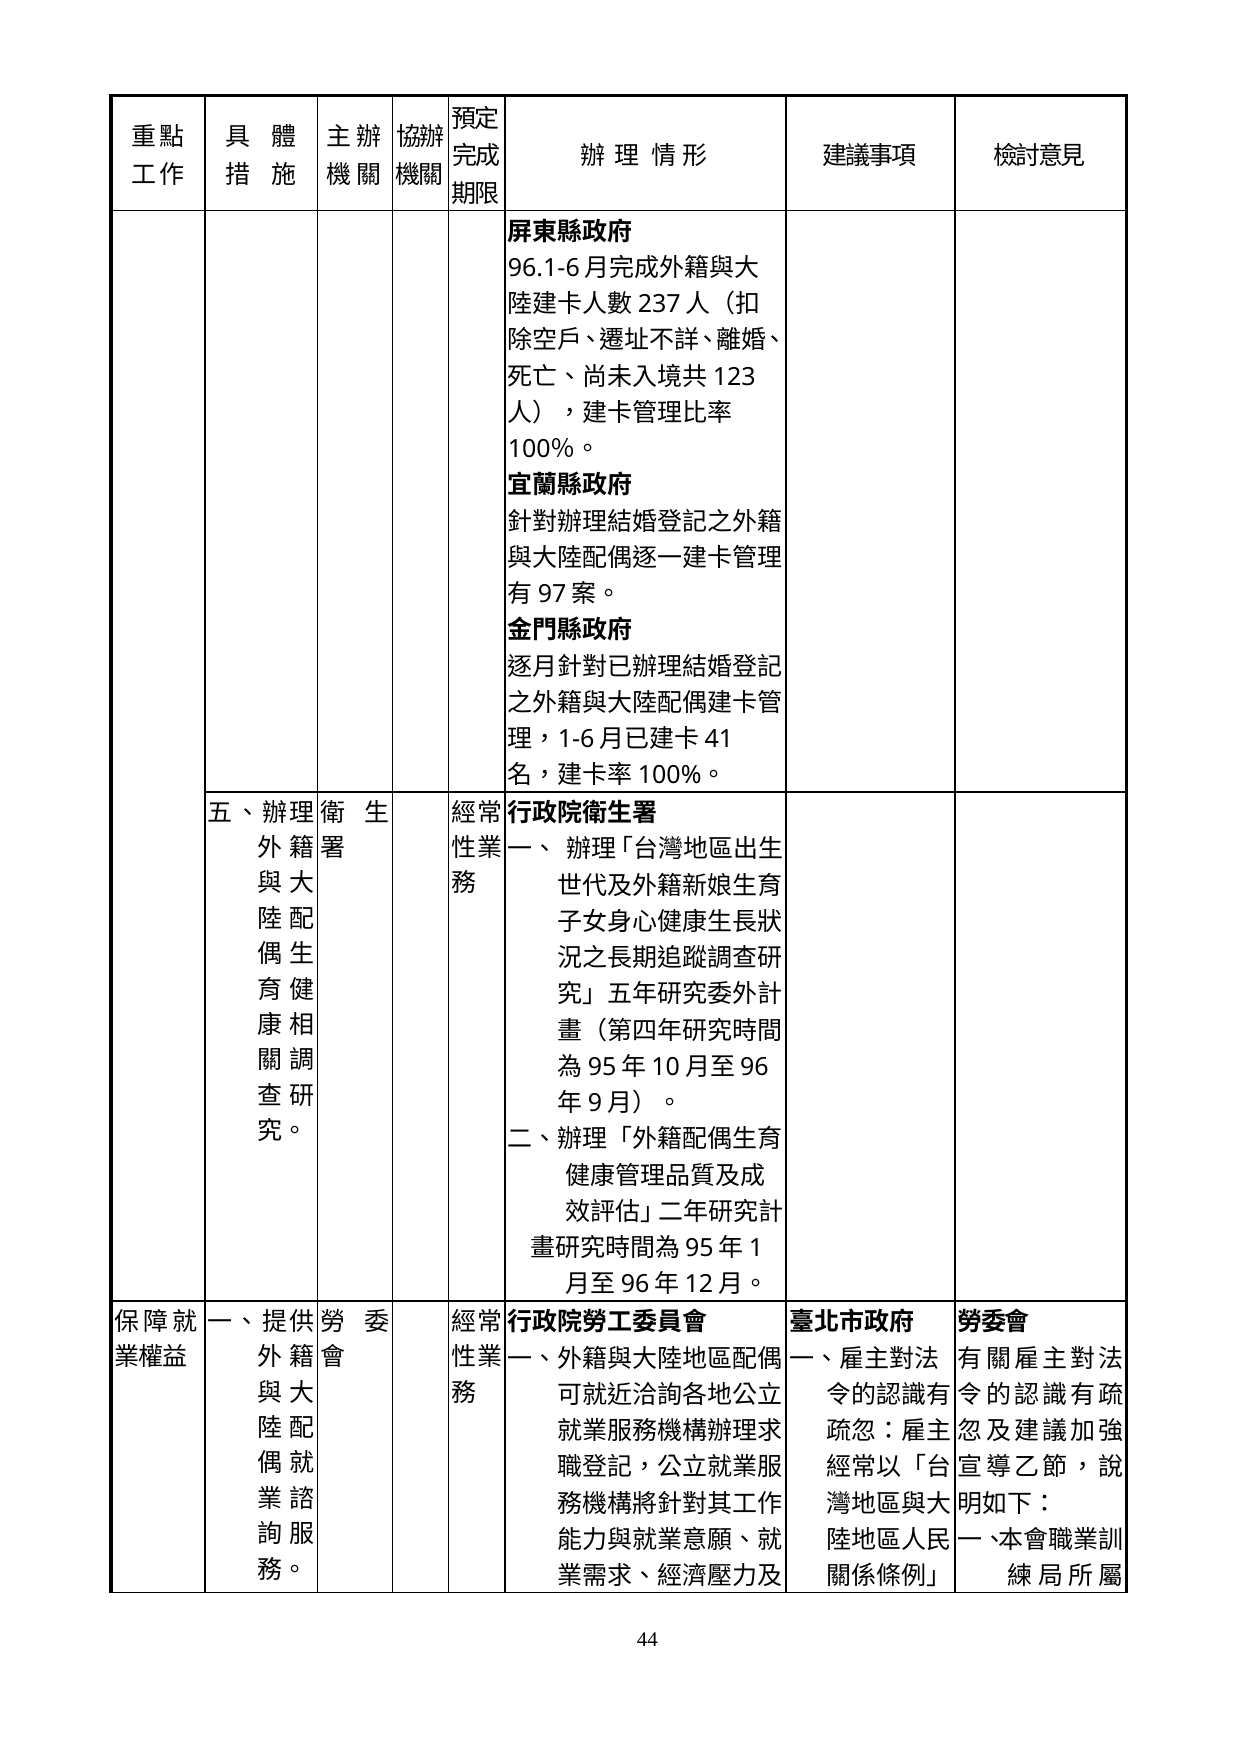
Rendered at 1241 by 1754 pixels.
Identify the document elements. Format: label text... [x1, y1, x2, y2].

table_cell 行政院衛生署 一、持續推動「外籍與大陸配偶生育健康管理計畫」，並責成各縣市衛生局全面施行。該計畫中業將外籍與大陸配偶之建卡照護，列入重點工作。 二、由戶政所結婚登記96年1-6月統計： (一)外籍育齡配偶共計3,413人，扣除遷出、死亡、尚未入境、高齡無生殖能力者1,172人，實際應建卡人數：2,241人，新案已建卡人數：2,813人，建卡管理完成率97％。 (二)大陸育齡配偶共計6,159人，扣除遷出、死亡、尚未入境、高齡無生殖能力者2,127人，實際應建卡人數：4,032人，新案已建卡人數：3,982人，建卡管理完成率99％。 三、美編翻譯越南、泰國、印尼、英文、柬埔寨等多國語版之「孕婦健康手冊」及「兒童健康手冊」。 四、辦理預防保健宣導活動 (一)外籍配偶部分：共計410場，參加人數為11,325人。 (二)大陸配偶部分：共計389場，參加人數為11,318人。 五、防疫措施： (一) 結核病防治：96年1至6月共計追蹤外籍與大陸配偶23人次；未加入健保包括外籍及大陸配偶，本署己請健保局代辦醫療費用，全面提供結核病治療。 （二）預防接種：96年1至6月外籍及大陸配偶施打麻疹、德國麻疹、腮腺炎混合疫苗（ＭＭＲ）共計約4,908人。 （三）愛滋病防治： 自94年開辦孕婦全面篩檢愛滋計畫，針對居住於中華民國境內之孕婦，包括外籍配偶，併同產檢提供免費愛滋病毒篩檢服務 （四）96年度1-6月健保孕婦篩檢人數：109,355人次（其中外國籍8,527人次）。本案之實施透過積極追蹤評估，生產前後投與藥物治療，有效降低愛滋母子垂直感染機率。 高雄市政府 提供相關生育健康管理指導計448人，建卡管理率100％。 基隆市政府 一、健康照護暨生育保健指導管理數為109人。 二、健康照護暨生育保健指導管理數為59人。 台北縣政府 一、96年1-6月外籍配偶結婚登記人數為812人（扣除空戶、行方不明或遷址不詳、離婚、死亡、尚未入境及高齡無生育），應建卡人數528人，已建卡528人，達成100%。 二、96年1-6月大陸結婚登記人數為1,183人，應建卡人數780人，已建卡780人，達成100%。 桃園縣政府 有關外籍與大陸配偶之建卡管理，已納入行政院衛生署國民健康局「婦幼健康管理資料庫系統」，每月在各鄉鎮市衛生所逐一建卡管理，其建卡管理達100％。 新竹縣政府 96年1-6月外籍配偶生育健康建卡管理：75人。 96年1-6月大陸配偶生育健康建卡管理：1,165人。 新竹市政府 1-6月份外籍配偶建卡60人、大陸配偶建卡112人。 苗栗縣政府 大陸及外籍配偶生育健康管理： 96年1~6月全縣管理人數：大陸配偶應建卡人數131人，已管理人數131人，管理率達100%。 外籍配偶應建卡人數92人，已管理人數90人，管理率達97.82%。 臺中縣政府 一、96.1-96.6月外籍及大陸配偶建卡管理並提供健康照護共計367人。 二、接受健康照護內容分析：接受生育調節指導:使用子宮內避孕器10人、口服避孕藥6人、使用保險套161人、結紮6人。 台中市政府： 96年1月至5月份結婚登記： 外籍配偶共計105人，加上轉入11人，合計116人，扣除遷出、死亡、尚未入境、常在國外、離婚、高齡無生殖能力者55人，實際應建卡人數為61人，已建卡人數61人，建卡管理完成率100％。 二、大陸配偶共計239人，加上轉入16人，合計255人，扣除遷 出、死亡、尚未入境、常在國外、離婚、高齡無生殖能力者93人，實際應建卡人數為162人，已建卡人數160人，建卡管理完成率達98.8％。 南投縣政府 96年1-6月外籍配偶結婚登記218人，扣除空戶及尚未入境89人，應管理129人，已管理129人，完成100%。 雲林縣政府 大陸配偶應建卡119人，已建卡管理119人。外籍配偶應建卡66人，已建卡管理66人。 台南縣政府 96年1-6月大陸籍共227名登記結婚，外籍105名；遷入大陸10名，外籍11名。扣除遷出、行蹤不詳、離婚、死亡、尚未入境及無生育能力等，應管理人數大陸籍147名，外籍68名；已管理大陸籍1,438名，外籍68名。建卡管理率98％。 高雄縣政府 96年1至6月外籍配偶建卡139 人、大陸配偶建卡213人。 屏東縣政府 96.1-6月完成外籍與大陸建卡人數237人（扣除空戶、遷址不詳、離婚、死亡、尚未入境共123人），建卡管理比率100％。 宜蘭縣政府 針對辦理結婚登記之外籍與大陸配偶逐一建卡管理有97案。 金門縣政府 逐月針對已辦理結婚登記之外籍與大陸配偶建卡管理，1-6月已建卡41名，建卡率100%。 [506, 211, 785, 791]
table_cell 經常性業務 [449, 1302, 504, 1592]
table_cell [956, 793, 1125, 1300]
table_cell 五、辦理外籍與大陸配偶生育健康相關調查研究。 [206, 793, 317, 1300]
table_cell [787, 211, 954, 791]
table_cell [113, 211, 204, 1300]
table_header 預定 完成期限 [449, 97, 504, 209]
table_cell 保障就業權益 [113, 1302, 204, 1592]
table_cell 衛生署 [318, 793, 392, 1300]
table_cell 行政院衛生署 辦理「台灣地區出生世代及外籍新娘生育子女身心健康生長狀況之長期追蹤調查研究」五年研究委外計畫（第四年研究時間為95年10月至96年9月）。 二、辦理「外籍配偶生育健康管理品質及成效評估」二年研究計 畫研究時間為95年1月至96年12月。 [506, 793, 785, 1300]
table_cell [206, 211, 317, 791]
table_cell [318, 211, 392, 791]
table_cell [787, 793, 954, 1300]
table_header 重點工作 [113, 97, 204, 209]
table_header 主 辦 機 關 [318, 97, 392, 209]
table_cell 臺北市政府 一、雇主對法令的認識有疏忽：雇主經常以「台灣地區與大陸地區人民關係條例」(以下簡稱兩岸條例)第11條，認定大陸配偶為大陸地區人民，而其在台工作受僱期間不得逾1年等，使得大陸配偶在受僱期間上，受到限制。 二、建議加強事業雇主僱用新移民之相關工作法令宣導(尤其對於大陸配偶的工作法令係依據兩岸條例第17條及第17條之1，以及依據前開條例第17條之1第2項所訂定的「大陸地區配偶在台灣地區依親居留期間工作許可及管理辦法」之相關規定)。 [787, 1302, 954, 1592]
table_cell 一、提供外籍與大陸配偶就業諮詢服務。 [206, 1302, 317, 1592]
table_cell [393, 1302, 448, 1592]
table_cell 經常性業務 [449, 793, 504, 1300]
table_cell 勞委會 [318, 1302, 392, 1592]
table_cell [393, 793, 448, 1300]
table_cell 行政院勞工委員會 一、外籍與大陸地區配偶可就近洽詢各地公立就業服務機構辦理求職登記，公立就業服務機構將針對其工作能力與就業意願、就業需求、經濟壓力及所面臨之阻力等，安排後續個案管理及就業諮詢服務，例：簡易諮詢、就業促進研習活動等，以協助其就業。另可視外籍及大陸地區配偶之就業需求，為其推介就業、或安排參加職業訓練，以加強就業技能 二、提供外籍及大陸地區配偶就業諮詢服務，96年1至6月 就業諮詢3,169人、就業促進研習活動362人。 三、公立就業服務機構協助外籍與大陸地區配偶就業之辦理情形，96年1月至6月統計如下： （一）辦理就業服務宣導會、雇主宣導會、聯繫會報、就業說明會、個案研討會、專業人員研討會等計38場，約429人參加。 （二）結合轄區民間團體：電話聯繫、拜訪團體或團體來訪計17個團體，約94人。 高雄市政府 96年1-6月外籍與大陸配偶新登記求職服務人數共127人，推介就業人數33人次。 台北縣政府 一、提供就業諮詢421人次，職訓諮詢101人次，推介參加職訓1人及需求調查電話訪查123人次。 二、配合「新住民生活適應班」做就業宣導，共計8場約179人參加。 臺中縣政府 96年1-6月計提供29位外籍與大陸配偶就業諮詢服務。 台中市政府： 自96年4月份開始，針對新住民特別規劃於每二週定期出刊就業快報中闢有「新住民專區」就業機會，每次發行數量為500份。 嘉義市政府 一、96年1至6月提供外籍及大陸配偶相關就業諮詢、轉銜服務計82人次。 二、轉介取得工作權之受暴大陸配偶至嘉義就業服務站計21人次、外籍配偶8人次。 三、於社會局服務臺陳列勞委會職訓局印製之「協助新移民--外籍配偶就業宣導單」、「協助新移民--大陸地區配偶就業宣導單」、「外籍與大陸配偶就業服務宣導單」等宣導資料，供民眾索取 高雄縣政府 一、96年1至6月辦理5場次就業博覽會。 二、96年1至6月就業博覽會設置「外籍配偶服務專區」提供就業諮詢，共計22人次。 屏東縣政府 1-6月受理就業相關諮詢105人次；寄發及提供就業相關資訊1,300份。 澎湖縣政府 諮詢服務計25人次。 [506, 1302, 785, 1592]
table_header 辦 理 情 形 [506, 97, 785, 209]
table_header 建議事項 [787, 97, 954, 209]
table_cell 勞委會 有關雇主對法令的認識有疏忽及建議加強宣導乙節，說明如下： 一、本會職業訓練局所屬就業服務中心（及就業服務站）於辦理雇主宣導會或現場徵才時，均已加強宣導僱用外籍與大陸地區配偶，並向雇主說明僱用外籍與大陸地區配偶相關法令。 二、建請 該府比照辦理。 [956, 1302, 1125, 1592]
table_header 檢討意見 [956, 97, 1125, 209]
table_header 協辦機關 [393, 97, 448, 209]
table_cell [956, 211, 1125, 791]
table_header 具體 措施 [206, 97, 317, 209]
table_cell [449, 211, 504, 791]
table_cell [393, 211, 448, 791]
